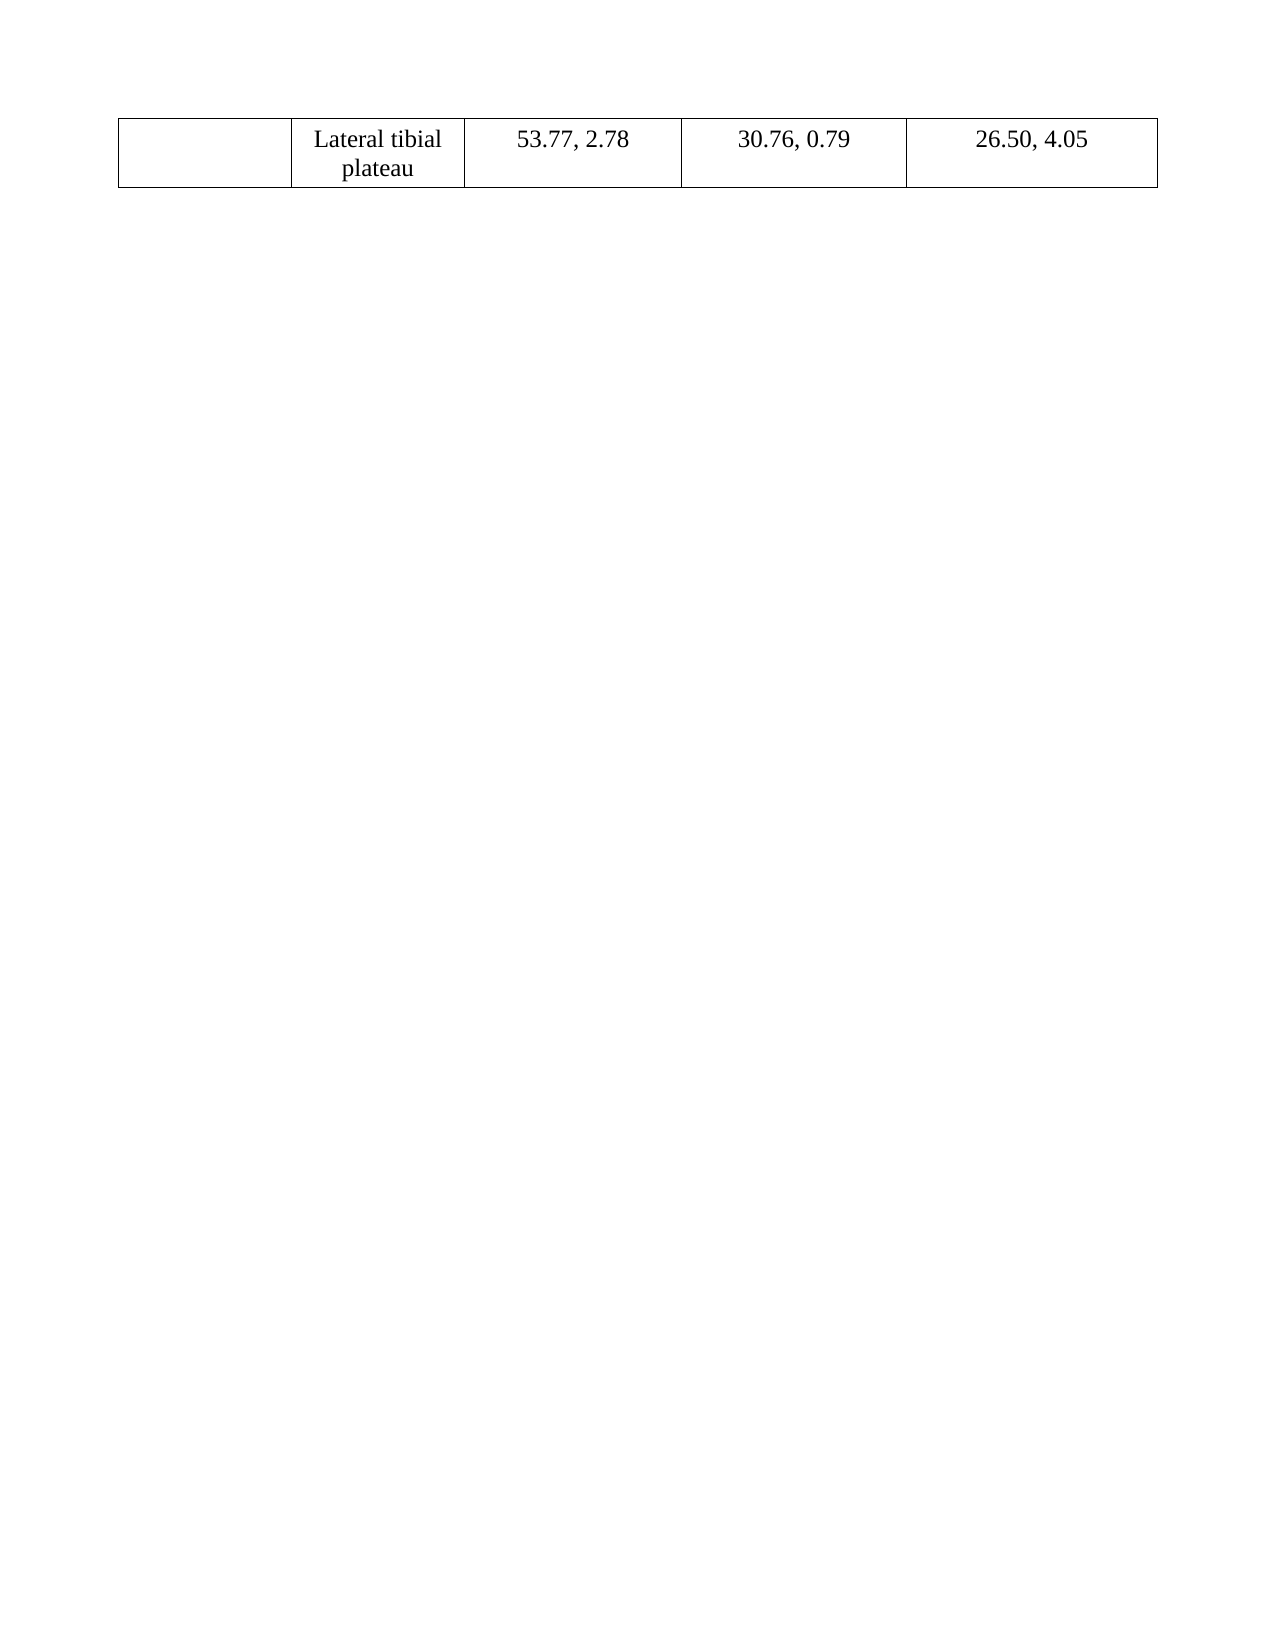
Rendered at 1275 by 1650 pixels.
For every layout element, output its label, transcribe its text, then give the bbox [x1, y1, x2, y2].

table_cell 53.77, 2.78 [465, 119, 681, 187]
table_cell [119, 119, 291, 187]
table_cell 26.50, 4.05 [907, 119, 1157, 187]
table_cell 30.76, 0.79 [682, 119, 906, 187]
table_cell Lateral tibial plateau [292, 119, 464, 187]
